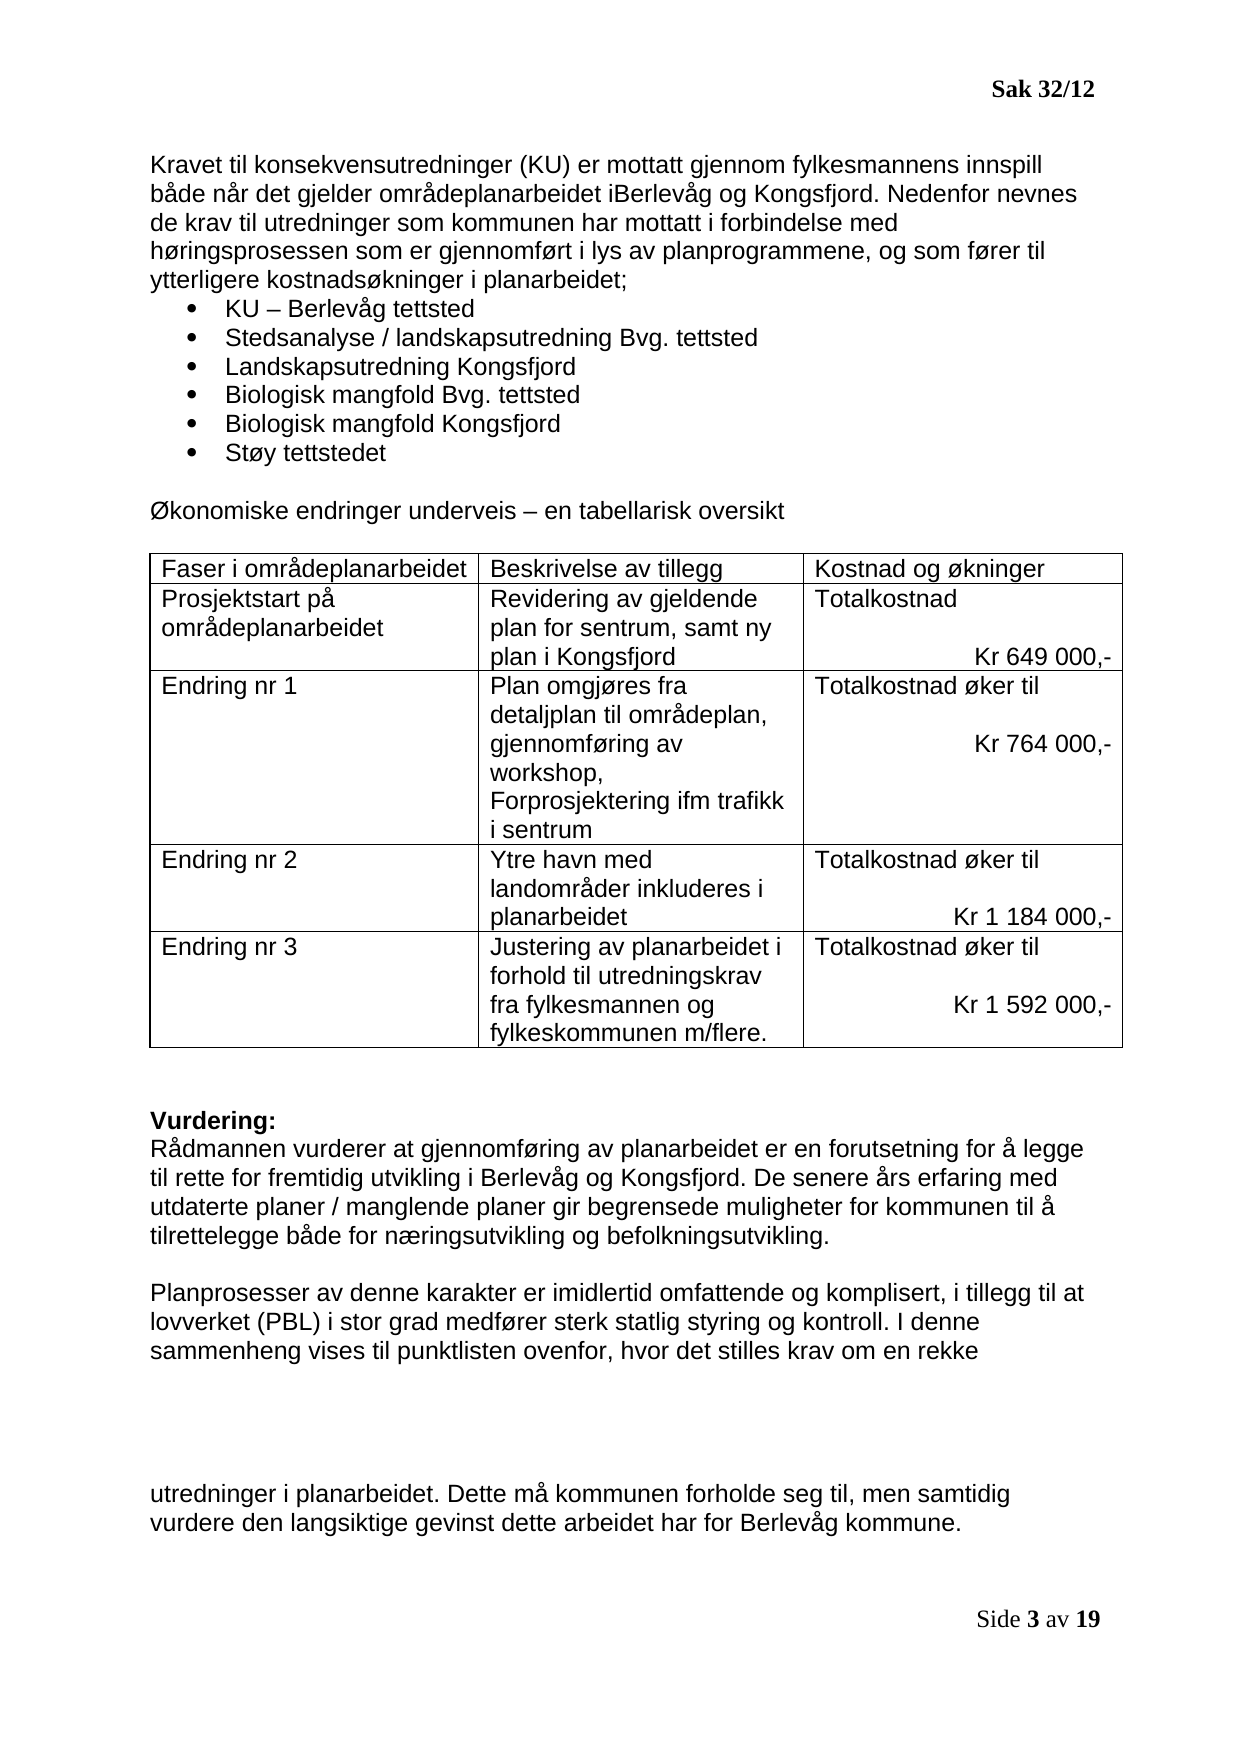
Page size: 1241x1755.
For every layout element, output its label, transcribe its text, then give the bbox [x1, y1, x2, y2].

table_header Faser i områdeplanarbeidet [151, 554, 478, 583]
table_cell Endring nr 3 [151, 932, 478, 1047]
table_cell Revidering av gjeldende plan for sentrum, samt ny plan i Kongsfjord [479, 584, 803, 670]
list Biologisk mangfold Bvg. tettsted [187, 380, 1100, 409]
table_cell Totalkostnad Kr 649 000,- [804, 584, 1122, 670]
table_header Kostnad og økninger [804, 554, 1122, 583]
text Kravet til konsekvensutredninger (KU) er mottatt gjennom fylkesmannens innspill både når det gjelder områdeplanarbeidet iBerlevåg og Kongsfjord. Nedenfor nevnes de krav til utredninger som kommunen har mottatt i forbindelse med høringsprosessen som er gjennomført i lys av planprogrammene, og som fører til ytterligere kostnadsøkninger i planarbeidet; [150, 150, 1100, 294]
list KU – Berlevåg tettsted [187, 294, 1100, 323]
table_cell Ytre havn med landområder inkluderes i planarbeidet [479, 845, 803, 931]
table_cell Prosjektstart på områdeplanarbeidet [151, 584, 478, 670]
table_header Beskrivelse av tillegg [479, 554, 803, 583]
list Landskapsutredning Kongsfjord [187, 351, 1100, 380]
list Stedsanalyse / landskapsutredning Bvg. tettsted [187, 323, 1100, 351]
text Vurdering: [150, 1106, 1100, 1134]
text Rådmannen vurderer at gjennomføring av planarbeidet er en forutsetning for å legge til rette for fremtidig utvikling i Berlevåg og Kongsfjord. De senere års erfaring med utdaterte planer / manglende planer gir begrensede muligheter for kommunen til å tilrettelegge både for næringsutvikling og befolkningsutvikling. [150, 1134, 1100, 1249]
text Planprosesser av denne karakter er imidlertid omfattende og komplisert, i tillegg til at lovverket (PBL) i stor grad medfører sterk statlig styring og kontroll. I denne sammenheng vises til punktlisten ovenfor, hvor det stilles krav om en rekke [150, 1278, 1100, 1364]
list Støy tettstedet [187, 438, 1100, 467]
table_cell Justering av planarbeidet i forhold til utredningskrav fra fylkesmannen og fylkeskommunen m/flere. [479, 932, 803, 1047]
text utredninger i planarbeidet. Dette må kommunen forholde seg til, men samtidig vurdere den langsiktige gevinst dette arbeidet har for Berlevåg kommune. [150, 1479, 1100, 1537]
table_cell Totalkostnad øker til Kr 1 184 000,- [804, 845, 1122, 931]
table_cell Endring nr 2 [151, 845, 478, 931]
table_cell Endring nr 1 [151, 671, 478, 844]
table_cell Totalkostnad øker til Kr 764 000,- [804, 671, 1122, 844]
text Økonomiske endringer underveis – en tabellarisk oversikt [150, 496, 1100, 524]
table_cell Totalkostnad øker til Kr 1 592 000,- [804, 932, 1122, 1047]
list Biologisk mangfold Kongsfjord [187, 409, 1100, 438]
table_cell Plan omgjøres fra detaljplan til områdeplan, gjennomføring av workshop, Forprosjektering ifm trafikk i sentrum [479, 671, 803, 844]
